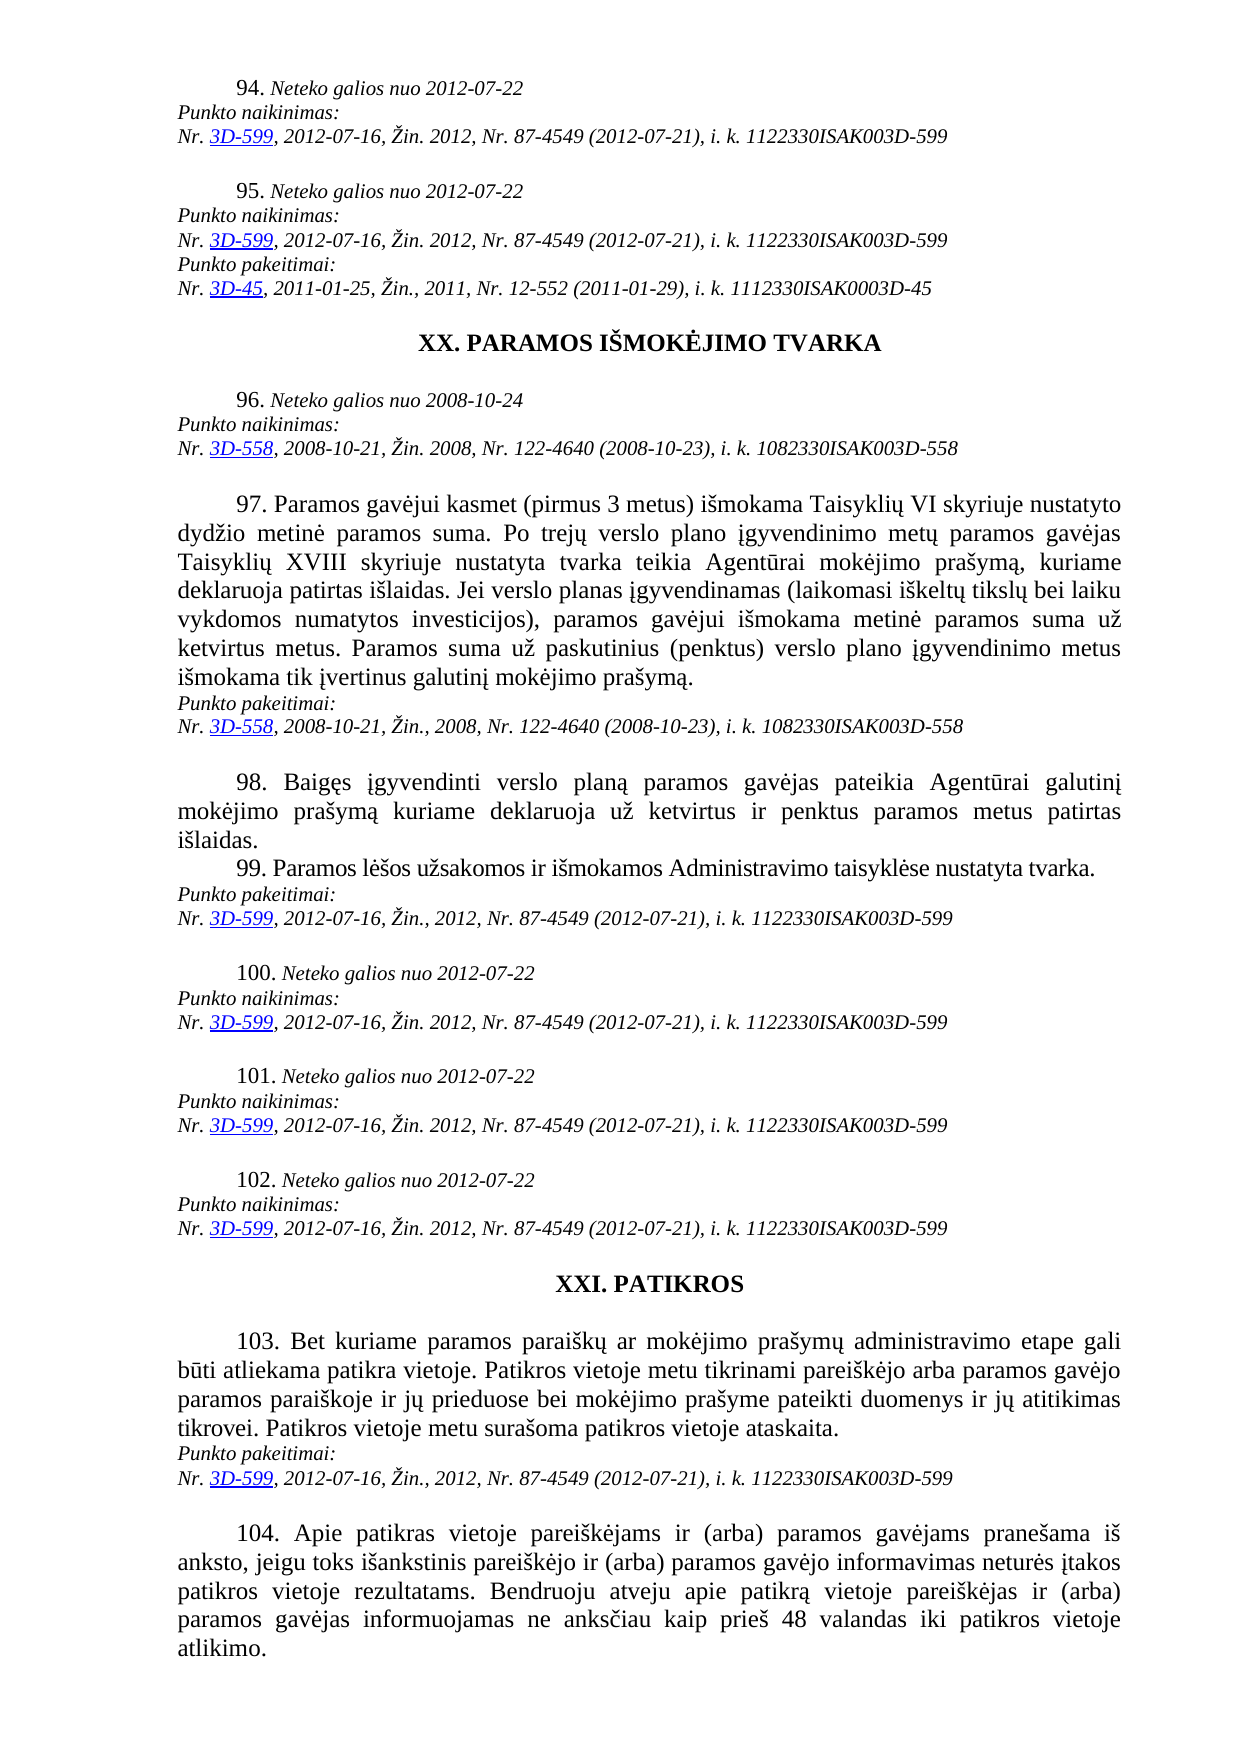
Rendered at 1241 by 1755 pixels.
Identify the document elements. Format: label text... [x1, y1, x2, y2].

text Nr. 3D-558, 2008-10-21, Žin., 2008, Nr. 122-4640 (2008-10-23), i. k. 1082330ISAK003D-558 [177, 714, 1122, 738]
text Nr. 3D-599, 2012-07-16, Žin., 2012, Nr. 87-4549 (2012-07-21), i. k. 1122330ISAK003D-599 [177, 906, 1122, 930]
text 99. Paramos lėšos užsakomos ir išmokamos Administravimo taisyklėse nustatyta tvarka. [177, 853, 1122, 882]
text Punkto pakeitimai: [177, 252, 1122, 276]
text Nr. 3D-599, 2012-07-16, Žin. 2012, Nr. 87-4549 (2012-07-21), i. k. 1122330ISAK003D-599 [177, 1009, 1122, 1034]
text 102. Neteko galios nuo 2012-07-22 [177, 1166, 1122, 1192]
text Nr. 3D-599, 2012-07-16, Žin. 2012, Nr. 87-4549 (2012-07-21), i. k. 1122330ISAK003D-599 [177, 124, 1122, 148]
text 103. Bet kuriame paramos paraiškų ar mokėjimo prašymų administravimo etape gali būti atliekama patikra vietoje. Patikros vietoje metu tikrinami pareiškėjo arba paramos gavėjo paramos paraiškoje ir jų prieduose bei mokėjimo prašyme pateikti duomenys ir jų atitikimas tikrovei. Patikros vietoje metu surašoma patikros vietoje ataskaita. [177, 1326, 1122, 1441]
text Nr. 3D-599, 2012-07-16, Žin. 2012, Nr. 87-4549 (2012-07-21), i. k. 1122330ISAK003D-599 [177, 1113, 1122, 1137]
text 95. Neteko galios nuo 2012-07-22 [177, 177, 1122, 203]
text Punkto pakeitimai: [177, 882, 1122, 906]
text Punkto pakeitimai: [177, 1441, 1122, 1465]
text Punkto pakeitimai: [177, 690, 1122, 714]
text Punkto naikinimas: [177, 412, 1122, 436]
text 98. Baigęs įgyvendinti verslo planą paramos gavėjas pateikia Agentūrai galutinį mokėjimo prašymą kuriame deklaruoja už ketvirtus ir penktus paramos metus patirtas išlaidas. [177, 767, 1122, 853]
text 94. Neteko galios nuo 2012-07-22 [177, 74, 1122, 100]
text Nr. 3D-599, 2012-07-16, Žin. 2012, Nr. 87-4549 (2012-07-21), i. k. 1122330ISAK003D-599 [177, 1216, 1122, 1240]
text Punkto naikinimas: [177, 1192, 1122, 1216]
text 96. Neteko galios nuo 2008-10-24 [177, 386, 1122, 412]
text Punkto naikinimas: [177, 986, 1122, 1009]
text Punkto naikinimas: [177, 1089, 1122, 1113]
text Punkto naikinimas: [177, 203, 1122, 227]
text Nr. 3D-599, 2012-07-16, Žin., 2012, Nr. 87-4549 (2012-07-21), i. k. 1122330ISAK003D-599 [177, 1465, 1122, 1489]
text 97. Paramos gavėjui kasmet (pirmus 3 metus) išmokama Taisyklių VI skyriuje nustatyto dydžio metinė paramos suma. Po trejų verslo plano įgyvendinimo metų paramos gavėjas Taisyklių XVIII skyriuje nustatyta tvarka teikia Agentūrai mokėjimo prašymą, kuriame deklaruoja patirtas išlaidas. Jei verslo planas įgyvendinamas (laikomasi iškeltų tikslų bei laiku vykdomos numatytos investicijos), paramos gavėjui išmokama metinė paramos suma už ketvirtus metus. Paramos suma už paskutinius (penktus) verslo plano įgyvendinimo metus išmokama tik įvertinus galutinį mokėjimo prašymą. [177, 489, 1122, 690]
text 104. Apie patikras vietoje pareiškėjams ir (arba) paramos gavėjams pranešama iš anksto, jeigu toks išankstinis pareiškėjo ir (arba) paramos gavėjo informavimas neturės įtakos patikros vietoje rezultatams. Bendruoju atveju apie patikrą vietoje pareiškėjas ir (arba) paramos gavėjas informuojamas ne anksčiau kaip prieš 48 valandas iki patikros vietoje atlikimo. [177, 1518, 1122, 1662]
text XXI. PATIKROS [177, 1269, 1122, 1298]
text Nr. 3D-599, 2012-07-16, Žin. 2012, Nr. 87-4549 (2012-07-21), i. k. 1122330ISAK003D-599 [177, 227, 1122, 252]
text 101. Neteko galios nuo 2012-07-22 [177, 1062, 1122, 1089]
text 100. Neteko galios nuo 2012-07-22 [177, 959, 1122, 986]
text XX. PARAMOS IŠMOKĖJIMO TVARKA [177, 328, 1122, 357]
text Nr. 3D-45, 2011-01-25, Žin., 2011, Nr. 12-552 (2011-01-29), i. k. 1112330ISAK0003D-45 [177, 276, 1122, 300]
text Nr. 3D-558, 2008-10-21, Žin. 2008, Nr. 122-4640 (2008-10-23), i. k. 1082330ISAK003D-558 [177, 436, 1122, 460]
text Punkto naikinimas: [177, 100, 1122, 124]
